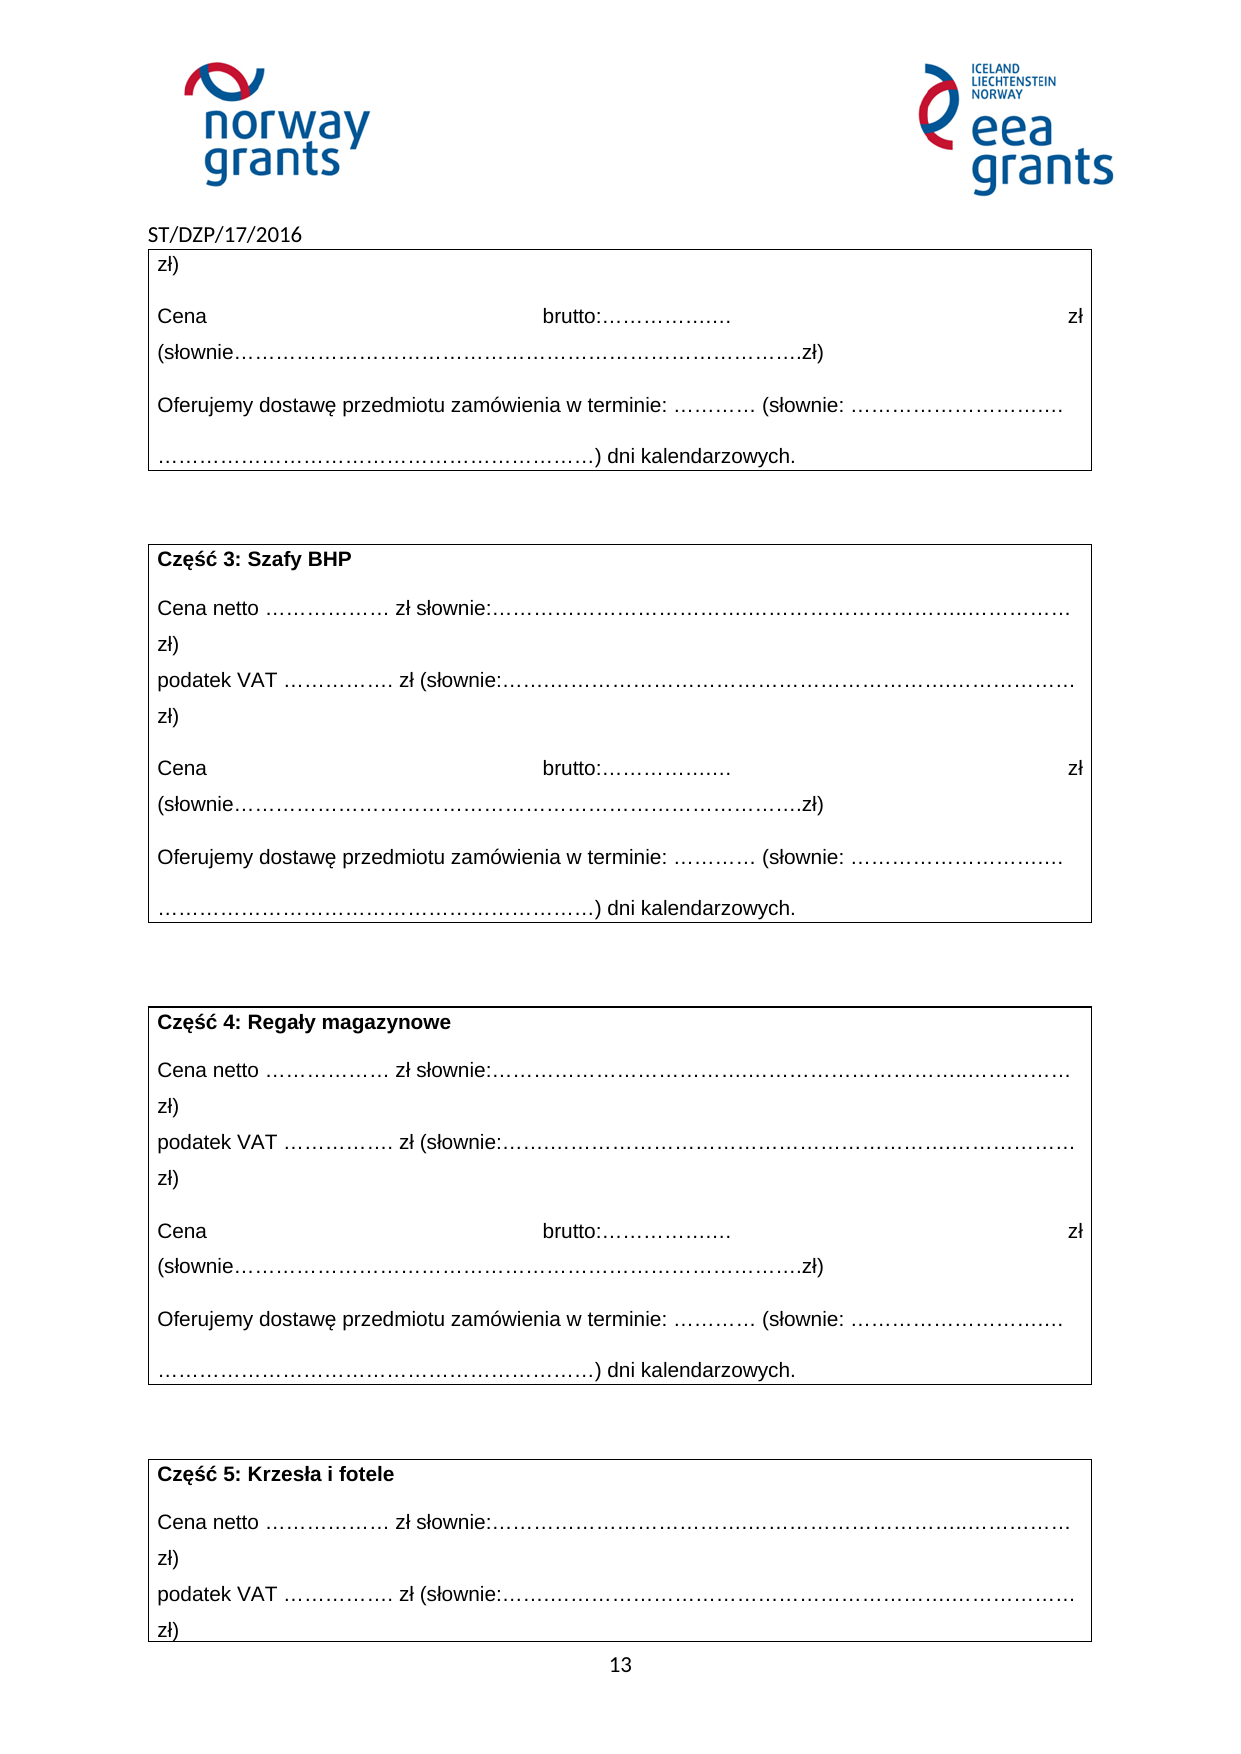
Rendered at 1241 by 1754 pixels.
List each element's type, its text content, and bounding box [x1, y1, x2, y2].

text podatek VAT ……………. zł (słownie:…….………………………………………………….………………zł) [149, 1127, 1091, 1190]
text Cena netto ……………… zł słownie:……………………………….…………………………..……………zł) [149, 1055, 1091, 1118]
text Oferujemy dostawę przedmiotu zamówienia w terminie: ………… (słownie: ……………………….… ………………………………………………………) dni kalendarzowych. [149, 389, 1091, 470]
text podatek VAT ……………. zł (słownie:…….………………………………………………….………………zł) [149, 1579, 1091, 1641]
text zł) [149, 250, 1091, 276]
text Oferujemy dostawę przedmiotu zamówienia w terminie: ………… (słownie: ……………………….… ………………………………………………………) dni kalendarzowych. [149, 1304, 1091, 1384]
text Część 5: Krzesła i fotele [149, 1460, 1091, 1486]
text Cena brutto:…………….… zł (słownie……………………………………………………………………….zł) [149, 1215, 1091, 1278]
text podatek VAT ……………. zł (słownie:…….………………………………………………….………………zł) [149, 664, 1091, 727]
text Część 4: Regały magazynowe [149, 1008, 1091, 1033]
text Oferujemy dostawę przedmiotu zamówienia w terminie: ………… (słownie: ……………………….… ………………………………………………………) dni kalendarzowych. [149, 842, 1091, 922]
text Cena brutto:…………….… zł (słownie……………………………………………………………………….zł) [149, 301, 1091, 364]
text Część 3: Szafy BHP [149, 545, 1091, 571]
text Cena brutto:…………….… zł (słownie……………………………………………………………………….zł) [149, 753, 1091, 816]
text Cena netto ……………… zł słownie:……………………………….…………………………..……………zł) [149, 593, 1091, 656]
text Cena netto ……………… zł słownie:……………………………….…………………………..……………zł) [149, 1507, 1091, 1570]
